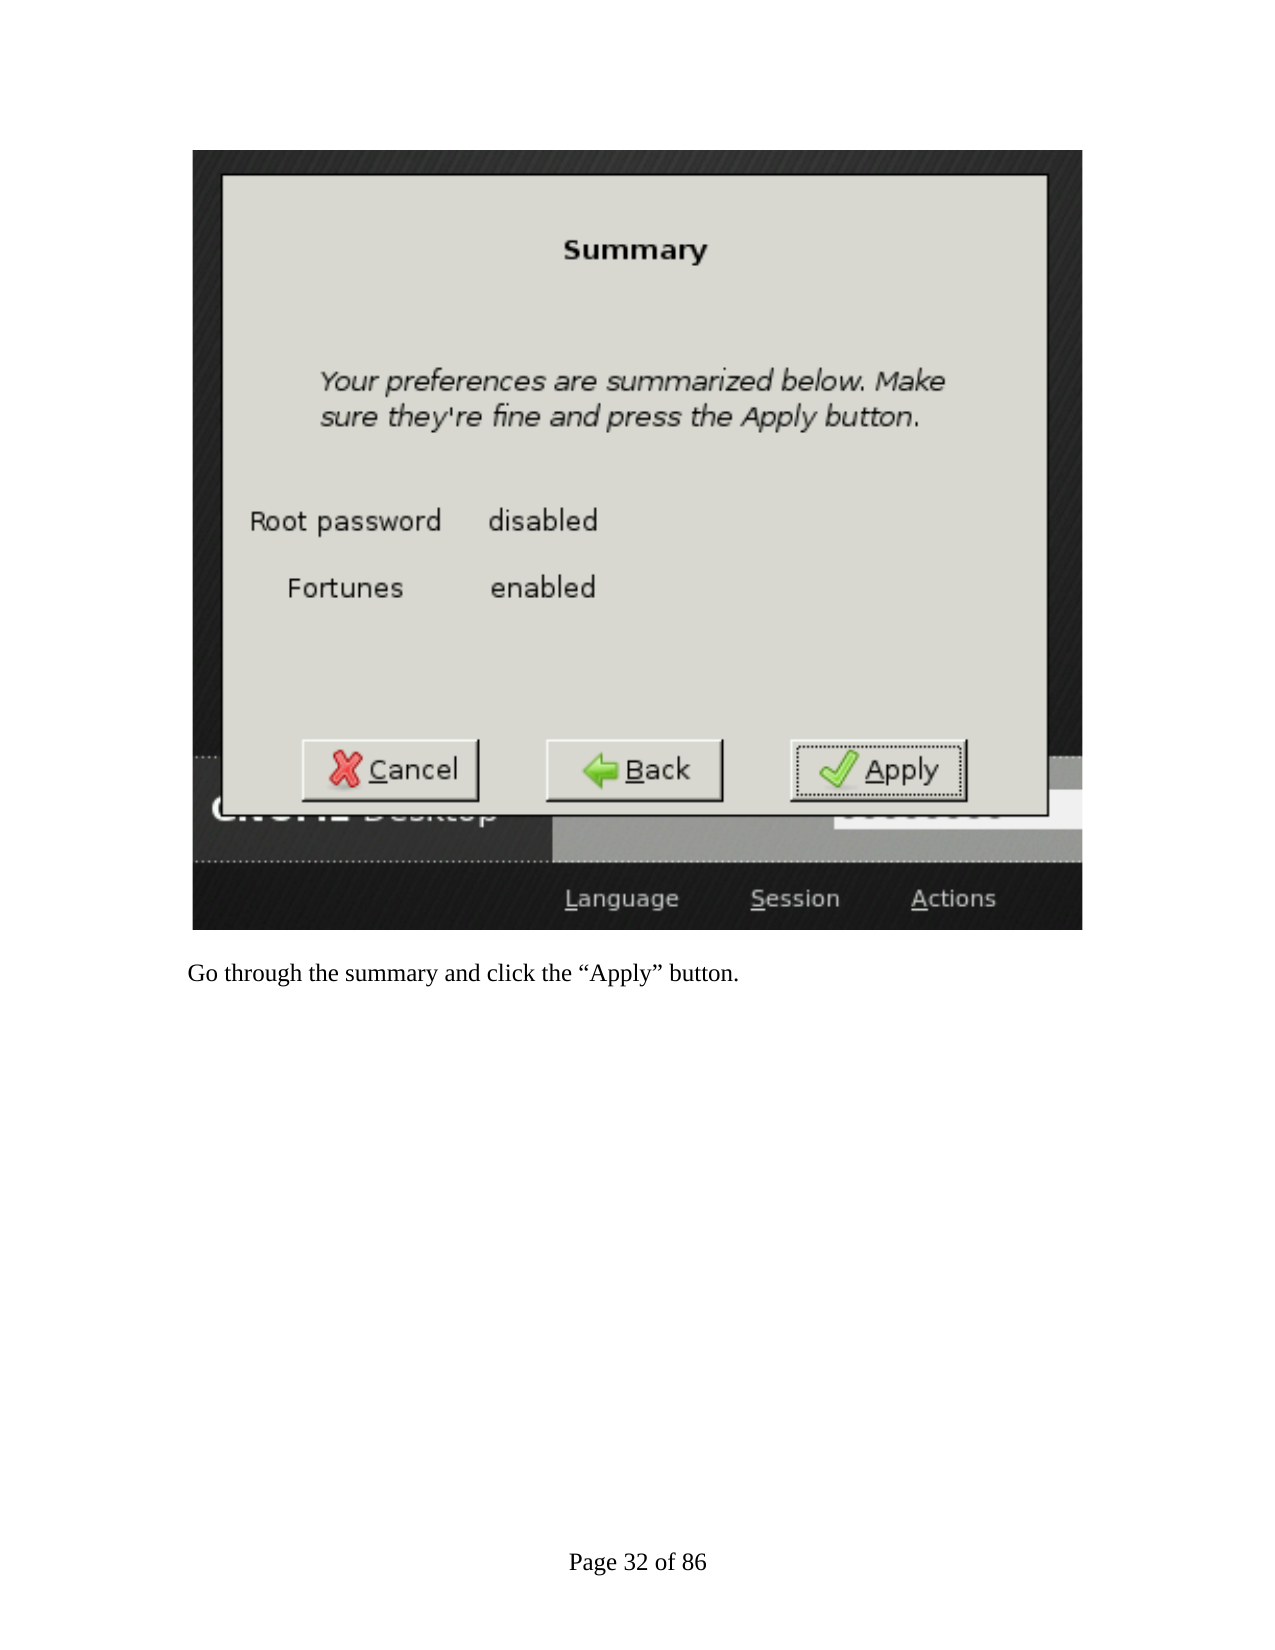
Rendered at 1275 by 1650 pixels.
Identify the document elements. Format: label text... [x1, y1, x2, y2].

text Go through the summary and click the “Apply” button. [187, 958, 1087, 987]
picture [192, 150, 1083, 930]
